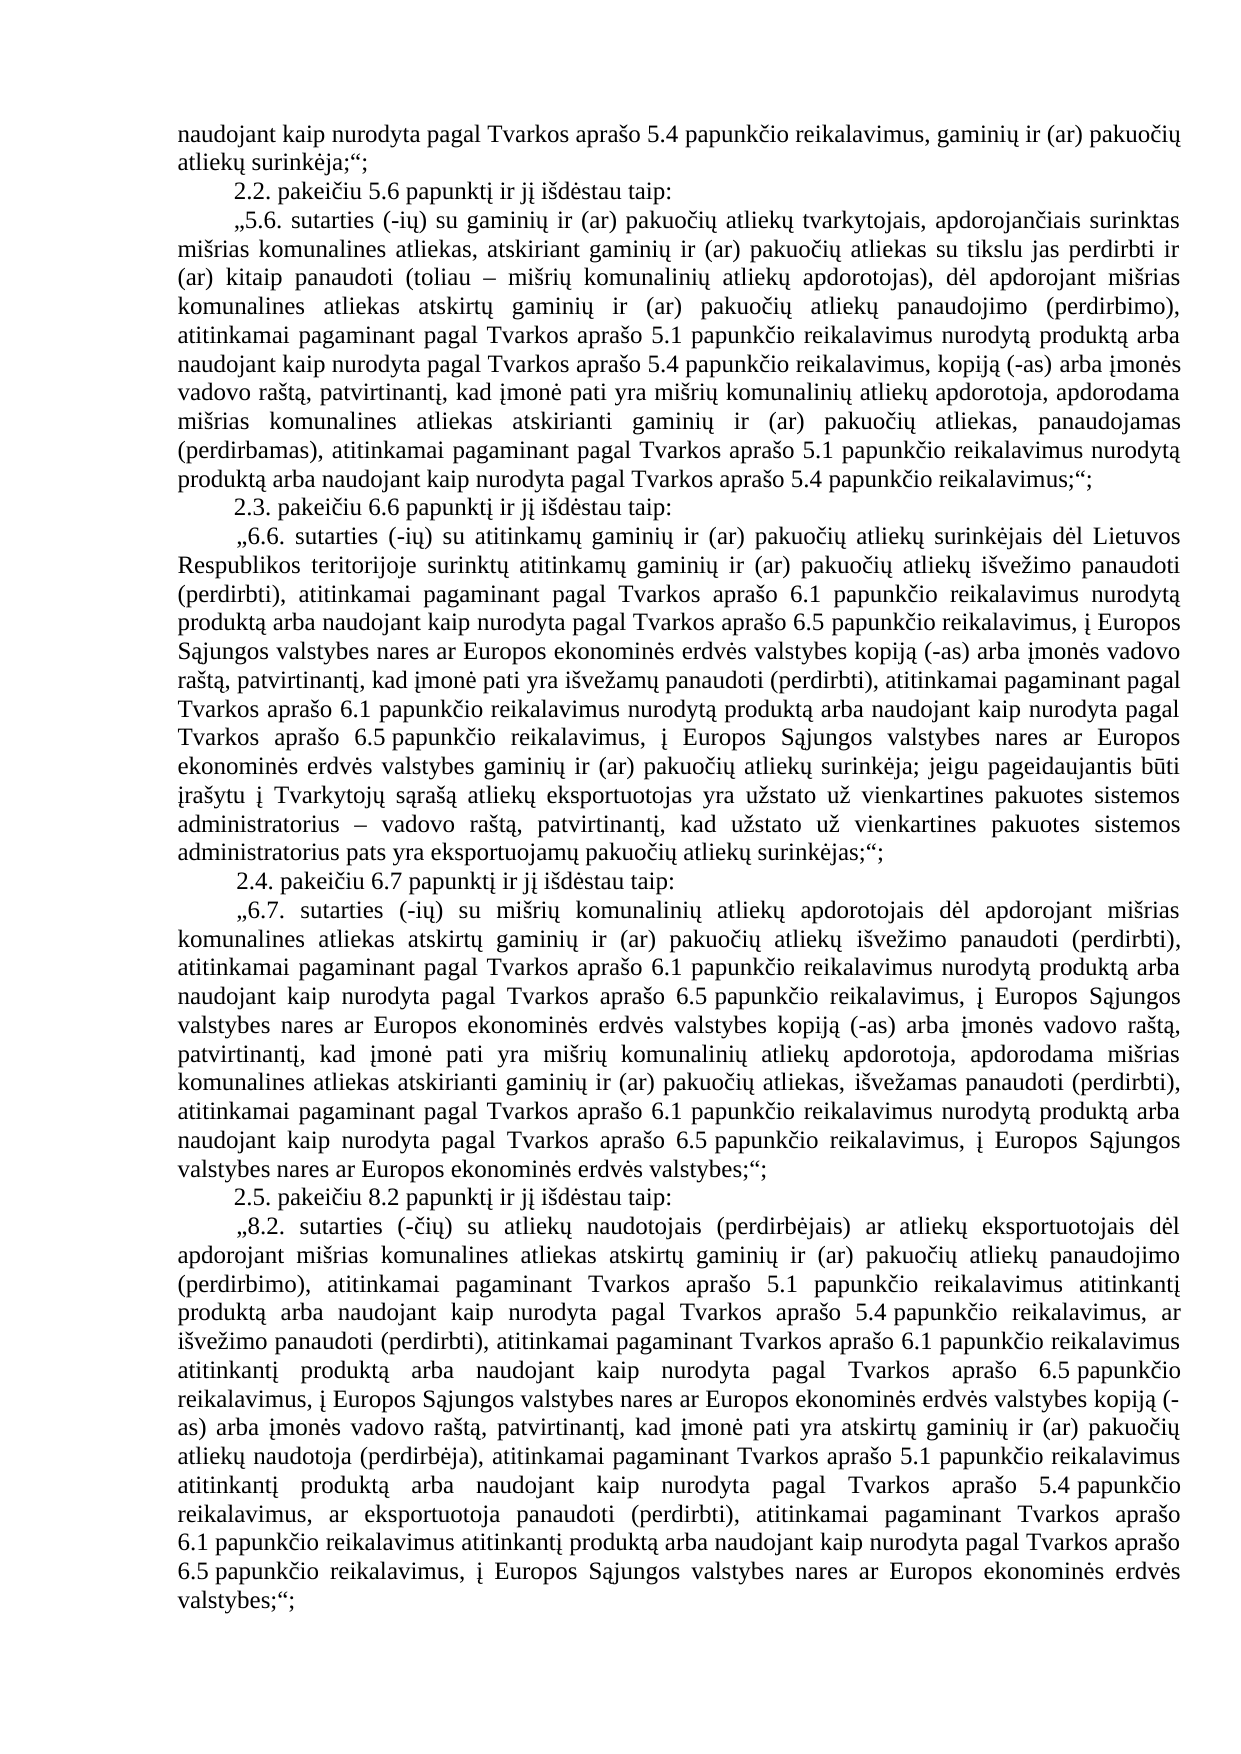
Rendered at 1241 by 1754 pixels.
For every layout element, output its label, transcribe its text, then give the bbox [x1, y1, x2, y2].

text „5.6. sutarties (-ių) su gaminių ir (ar) pakuočių atliekų tvarkytojais, apdorojančiais surinktas mišrias komunalines atliekas, atskiriant gaminių ir (ar) pakuočių atliekas su tikslu jas perdirbti ir (ar) kitaip panaudoti (toliau – mišrių komunalinių atliekų apdorotojas), dėl apdorojant mišrias komunalines atliekas atskirtų gaminių ir (ar) pakuočių atliekų panaudojimo (perdirbimo), atitinkamai pagaminant pagal Tvarkos aprašo 5.1 papunkčio reikalavimus nurodytą produktą arba naudojant kaip nurodyta pagal Tvarkos aprašo 5.4 papunkčio reikalavimus, kopiją (-as) arba įmonės vadovo raštą, patvirtinantį, kad įmonė pati yra mišrių komunalinių atliekų apdorotoja, apdorodama mišrias komunalines atliekas atskirianti gaminių ir (ar) pakuočių atliekas, panaudojamas (perdirbamas), atitinkamai pagaminant pagal Tvarkos aprašo 5.1 papunkčio reikalavimus nurodytą produktą arba naudojant kaip nurodyta pagal Tvarkos aprašo 5.4 papunkčio reikalavimus;“; [177, 205, 1181, 492]
text 2.2. pakeičiu 5.6 papunktį ir jį išdėstau taip: [177, 176, 1181, 205]
text 2.3. pakeičiu 6.6 papunktį ir jį išdėstau taip: [177, 492, 1181, 521]
text „8.2. sutarties (-čių) su atliekų naudotojais (perdirbėjais) ar atliekų eksportuotojais dėl apdorojant mišrias komunalines atliekas atskirtų gaminių ir (ar) pakuočių atliekų panaudojimo (perdirbimo), atitinkamai pagaminant Tvarkos aprašo 5.1 papunkčio reikalavimus atitinkantį produktą arba naudojant kaip nurodyta pagal Tvarkos aprašo 5.4 papunkčio reikalavimus, ar išvežimo panaudoti (perdirbti), atitinkamai pagaminant Tvarkos aprašo 6.1 papunkčio reikalavimus atitinkantį produktą arba naudojant kaip nurodyta pagal Tvarkos aprašo 6.5 papunkčio reikalavimus, į Europos Sąjungos valstybes nares ar Europos ekonominės erdvės valstybes kopiją (-as) arba įmonės vadovo raštą, patvirtinantį, kad įmonė pati yra atskirtų gaminių ir (ar) pakuočių atliekų naudotoja (perdirbėja), atitinkamai pagaminant Tvarkos aprašo 5.1 papunkčio reikalavimus atitinkantį produktą arba naudojant kaip nurodyta pagal Tvarkos aprašo 5.4 papunkčio reikalavimus, ar eksportuotoja panaudoti (perdirbti), atitinkamai pagaminant Tvarkos aprašo 6.1 papunkčio reikalavimus atitinkantį produktą arba naudojant kaip nurodyta pagal Tvarkos aprašo 6.5 papunkčio reikalavimus, į Europos Sąjungos valstybes nares ar Europos ekonominės erdvės valstybes;“; [177, 1211, 1181, 1614]
text „6.6. sutarties (-ių) su atitinkamų gaminių ir (ar) pakuočių atliekų surinkėjais dėl Lietuvos Respublikos teritorijoje surinktų atitinkamų gaminių ir (ar) pakuočių atliekų išvežimo panaudoti (perdirbti), atitinkamai pagaminant pagal Tvarkos aprašo 6.1 papunkčio reikalavimus nurodytą produktą arba naudojant kaip nurodyta pagal Tvarkos aprašo 6.5 papunkčio reikalavimus, į Europos Sąjungos valstybes nares ar Europos ekonominės erdvės valstybes kopiją (-as) arba įmonės vadovo raštą, patvirtinantį, kad įmonė pati yra išvežamų panaudoti (perdirbti), atitinkamai pagaminant pagal Tvarkos aprašo 6.1 papunkčio reikalavimus nurodytą produktą arba naudojant kaip nurodyta pagal Tvarkos aprašo 6.5 papunkčio reikalavimus, į Europos Sąjungos valstybes nares ar Europos ekonominės erdvės valstybes gaminių ir (ar) pakuočių atliekų surinkėja; jeigu pageidaujantis būti įrašytu į Tvarkytojų sąrašą atliekų eksportuotojas yra užstato už vienkartines pakuotes sistemos administratorius – vadovo raštą, patvirtinantį, kad užstato už vienkartines pakuotes sistemos administratorius pats yra eksportuojamų pakuočių atliekų surinkėjas;“; [177, 521, 1181, 866]
text „6.7. sutarties (-ių) su mišrių komunalinių atliekų apdorotojais dėl apdorojant mišrias komunalines atliekas atskirtų gaminių ir (ar) pakuočių atliekų išvežimo panaudoti (perdirbti), atitinkamai pagaminant pagal Tvarkos aprašo 6.1 papunkčio reikalavimus nurodytą produktą arba naudojant kaip nurodyta pagal Tvarkos aprašo 6.5 papunkčio reikalavimus, į Europos Sąjungos valstybes nares ar Europos ekonominės erdvės valstybes kopiją (-as) arba įmonės vadovo raštą, patvirtinantį, kad įmonė pati yra mišrių komunalinių atliekų apdorotoja, apdorodama mišrias komunalines atliekas atskirianti gaminių ir (ar) pakuočių atliekas, išvežamas panaudoti (perdirbti), atitinkamai pagaminant pagal Tvarkos aprašo 6.1 papunkčio reikalavimus nurodytą produktą arba naudojant kaip nurodyta pagal Tvarkos aprašo 6.5 papunkčio reikalavimus, į Europos Sąjungos valstybes nares ar Europos ekonominės erdvės valstybes;“; [177, 895, 1181, 1182]
text naudojant kaip nurodyta pagal Tvarkos aprašo 5.4 papunkčio reikalavimus, gaminių ir (ar) pakuočių atliekų surinkėja;“; [177, 119, 1181, 176]
text 2.5. pakeičiu 8.2 papunktį ir jį išdėstau taip: [177, 1182, 1181, 1211]
text 2.4. pakeičiu 6.7 papunktį ir jį išdėstau taip: [177, 866, 1181, 895]
